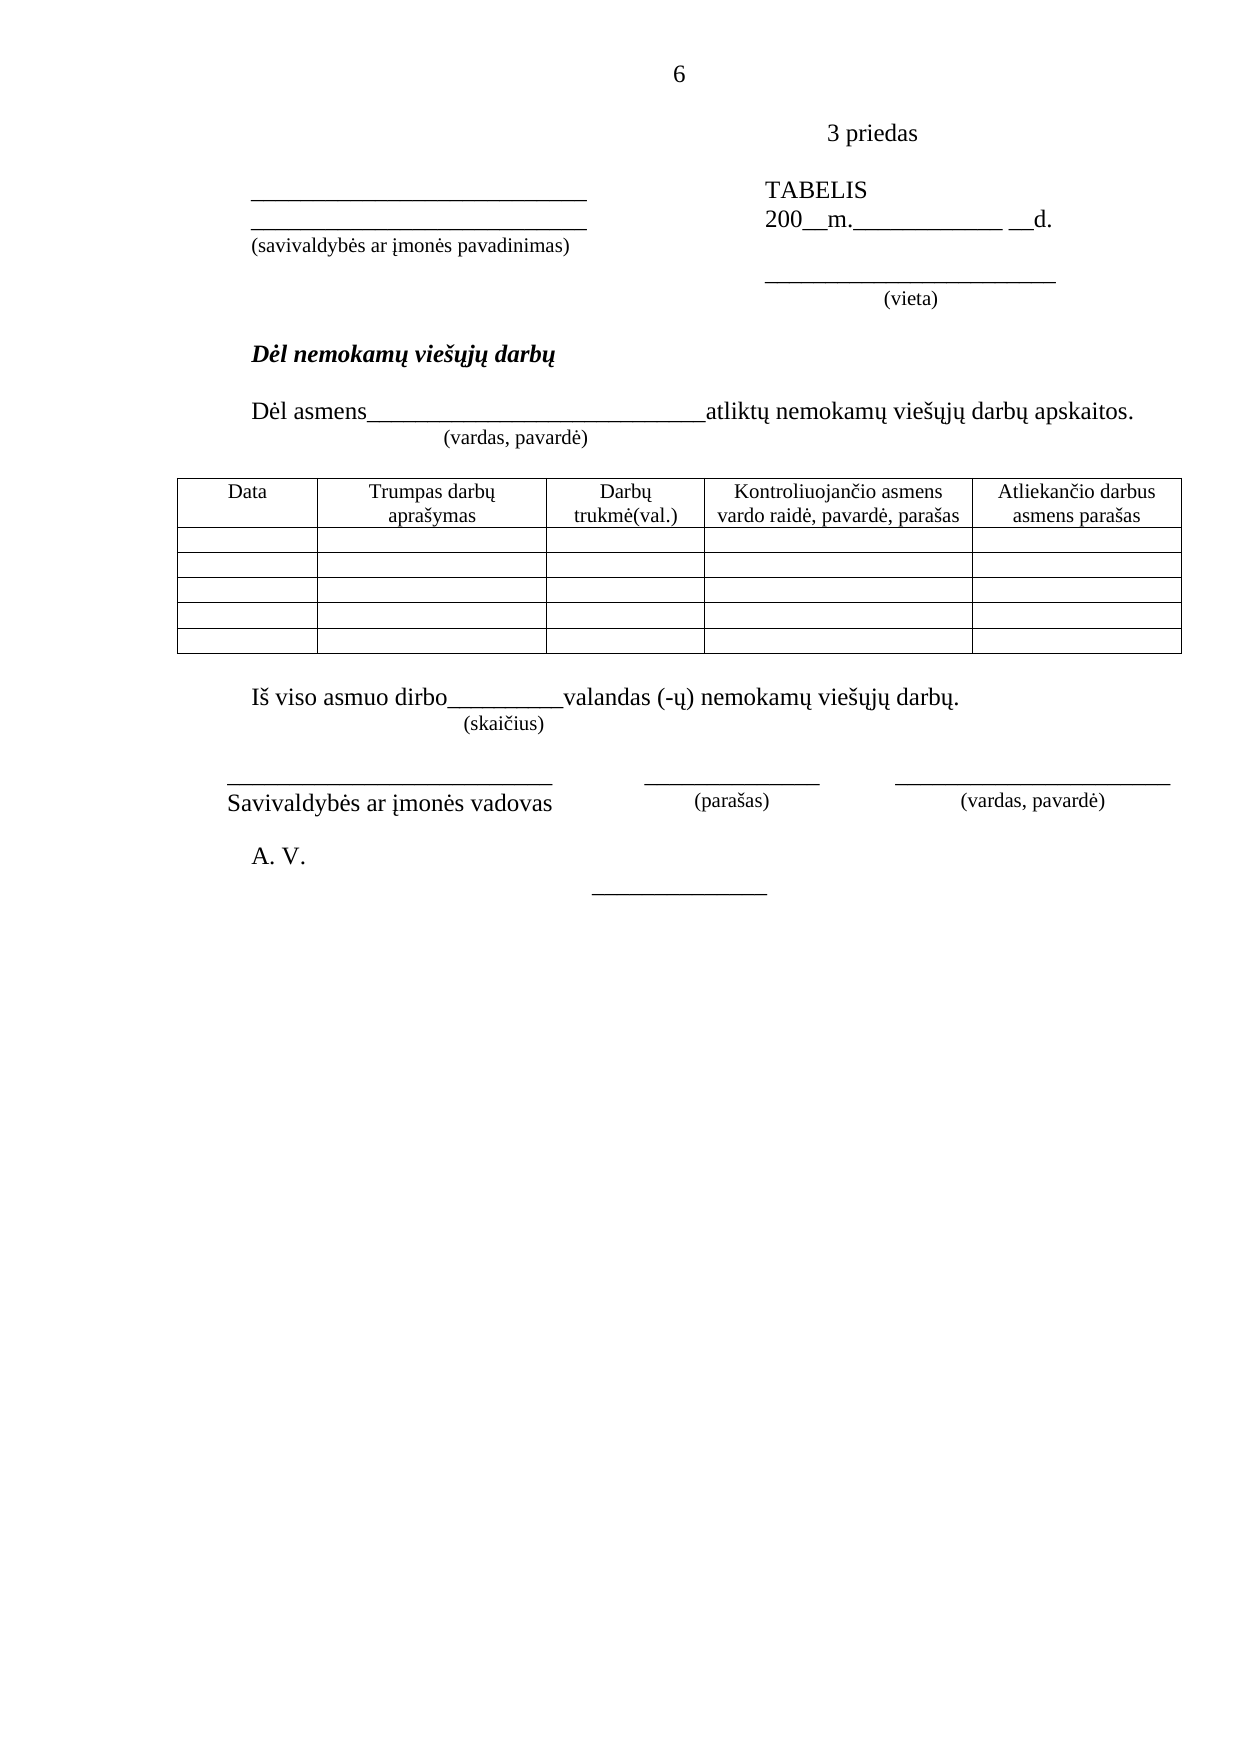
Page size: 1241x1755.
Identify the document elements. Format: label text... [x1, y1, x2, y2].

table_header Darbų trukmė(val.) [547, 479, 704, 527]
text TABELIS [177, 176, 1181, 204]
text (vardas, pavardė) [177, 425, 1181, 449]
text 3 priedas [827, 118, 1181, 147]
table_header Data [178, 479, 317, 527]
table_cell [705, 603, 972, 627]
table_cell [318, 528, 546, 552]
table_header ______________ [602, 759, 862, 788]
table_cell [547, 528, 704, 552]
table_cell [178, 528, 317, 552]
table_header ______________________ [862, 759, 1204, 788]
table_cell [318, 553, 546, 577]
table_header Kontroliuojančio asmens vardo raidė, pavardė, parašas [705, 479, 972, 527]
table_header __________________________ [177, 759, 602, 788]
table_header Atliekančio darbus asmens parašas [973, 479, 1181, 527]
text ______________ [177, 869, 1181, 898]
table_cell [973, 528, 1181, 552]
table_cell [973, 603, 1181, 627]
table_cell [318, 578, 546, 602]
table_cell [178, 603, 317, 627]
table_cell [178, 578, 317, 602]
table_cell [178, 553, 317, 577]
text Dėl asmens atliktų nemokamų viešųjų darbų apskaitos. [177, 396, 1181, 425]
table_header Trumpas darbų aprašymas [318, 479, 546, 527]
text (vieta) [177, 286, 1181, 310]
table_cell (parašas) [602, 788, 862, 817]
table_cell [547, 553, 704, 577]
table_cell [705, 578, 972, 602]
text (savivaldybės ar įmonės pavadinimas) [177, 233, 1181, 257]
text A. V. [177, 841, 1181, 869]
table_cell [547, 629, 704, 652]
table_cell [705, 528, 972, 552]
table_cell [973, 578, 1181, 602]
table_cell (vardas, pavardė) [862, 788, 1204, 817]
table_cell [318, 603, 546, 627]
table_cell [178, 629, 317, 652]
table_cell [705, 629, 972, 652]
table_cell [318, 629, 546, 652]
table_cell [547, 603, 704, 627]
text Iš viso asmuo dirbo valandas (-ų) nemokamų viešųjų darbų. [177, 682, 1181, 711]
table_cell Savivaldybės ar įmonės vadovas [177, 788, 602, 817]
table_cell [973, 629, 1181, 652]
text Dėl nemokamų viešųjų darbų [177, 339, 1181, 367]
table_cell [705, 553, 972, 577]
text 200__m. __d. [177, 204, 1181, 233]
text (skaičius) [177, 711, 1181, 735]
table_cell [973, 553, 1181, 577]
table_cell [547, 578, 704, 602]
